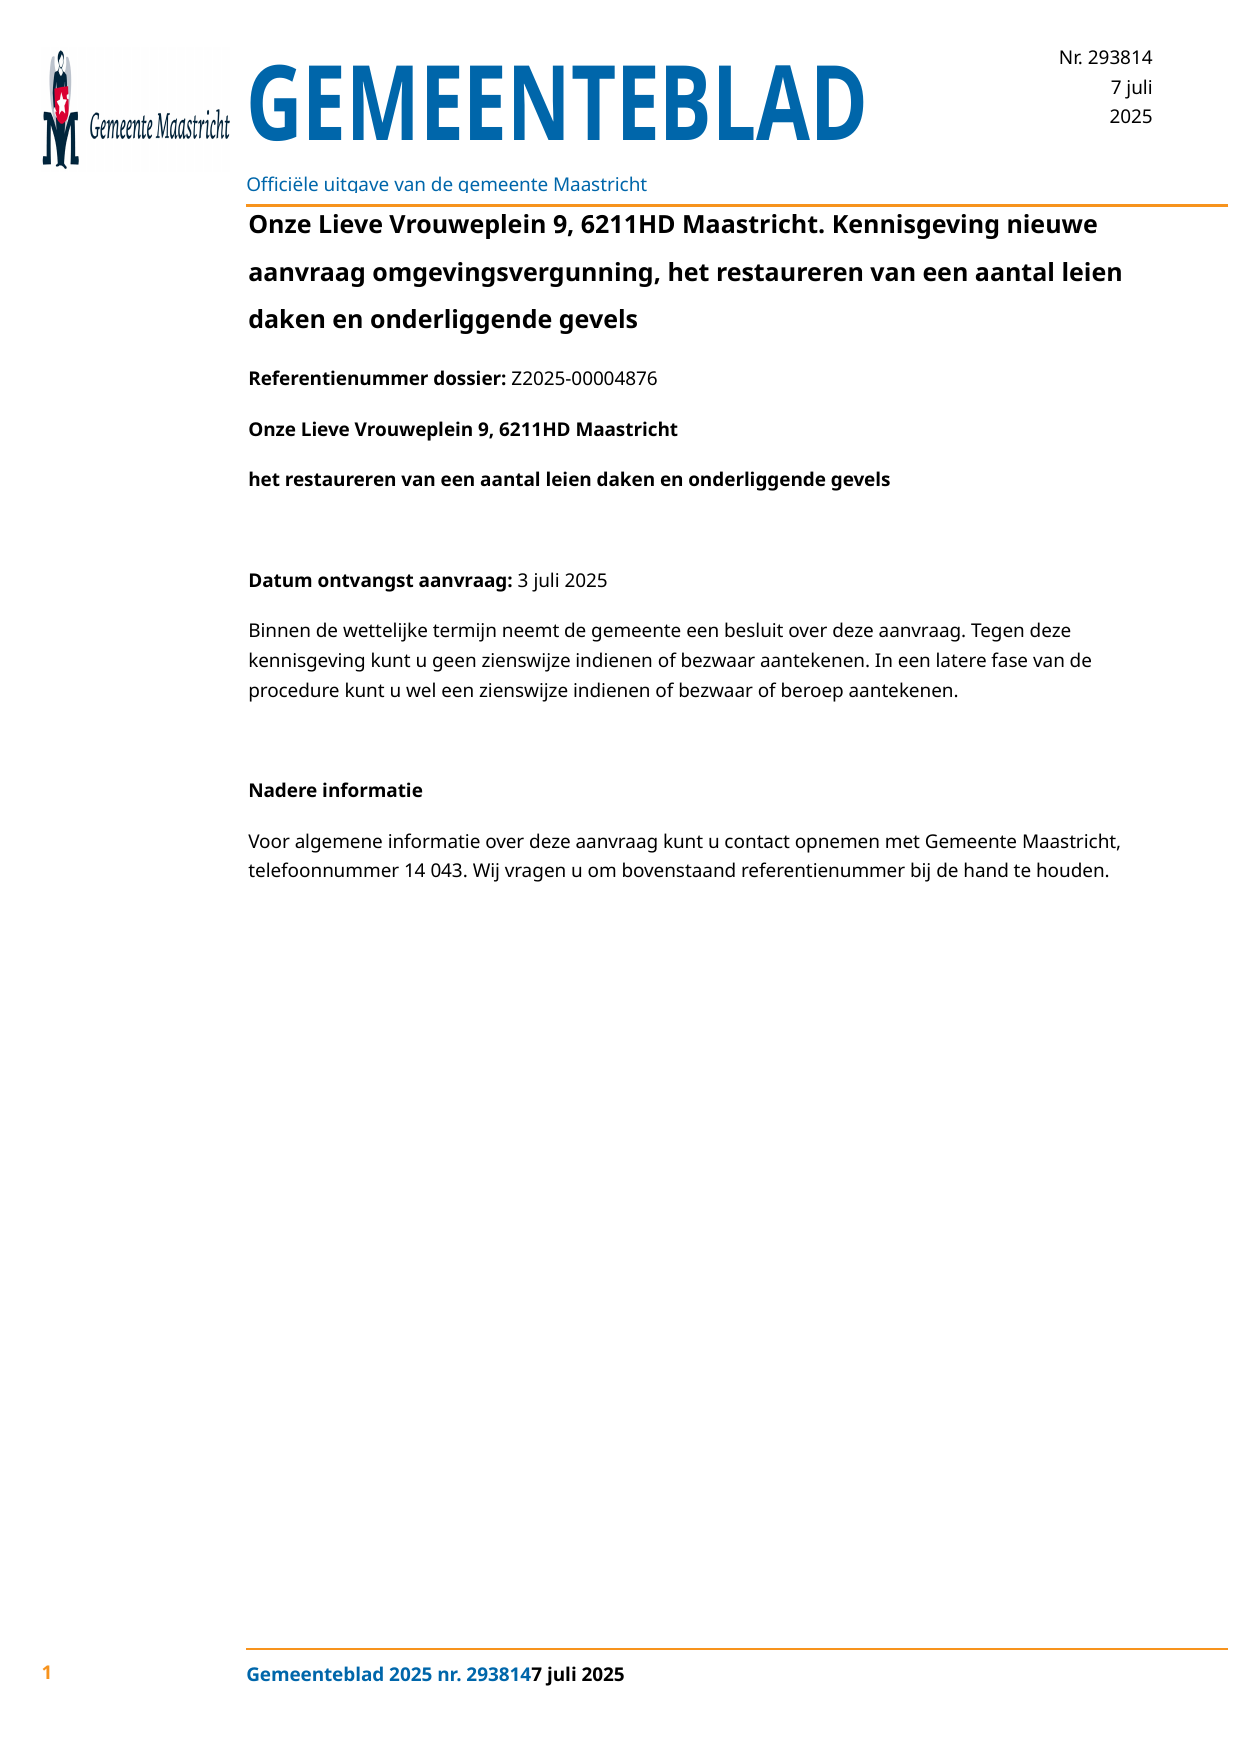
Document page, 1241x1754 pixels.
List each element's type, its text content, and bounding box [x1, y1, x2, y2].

picture [41, 47, 231, 172]
text Nadere informatie [248, 778, 1152, 803]
text Binnen de wettelijke termijn neemt de gemeente een besluit over deze aanvraag. Tegen deze kennisgeving kunt u geen zienswijze indienen of bezwaar aantekenen. In een latere fase van de procedure kunt u wel een zienswijze indienen of bezwaar of beroep aantekenen. [248, 618, 1152, 702]
text Referentienummer dossier: Z2025-00004876 [248, 366, 1152, 391]
text het restaureren van een aantal leien daken en onderliggende gevels [248, 466, 1152, 492]
text Onze Lieve Vrouweplein 9, 6211HD Maastricht [248, 416, 1152, 442]
text Datum ontvangst aanvraag: 3 juli 2025 [248, 567, 1152, 593]
text Onze Lieve Vrouweplein 9, 6211HD Maastricht. Kennisgeving nieuwe aanvraag omgevingsvergunning, het restaureren van een aantal leien daken en onderliggende gevels [248, 207, 1152, 336]
text Voor algemene informatie over deze aanvraag kunt u contact opnemen met Gemeente Maastricht, telefoonnummer 14 043. Wij vragen u om bovenstaand referentienummer bij de hand te houden. [248, 828, 1152, 883]
